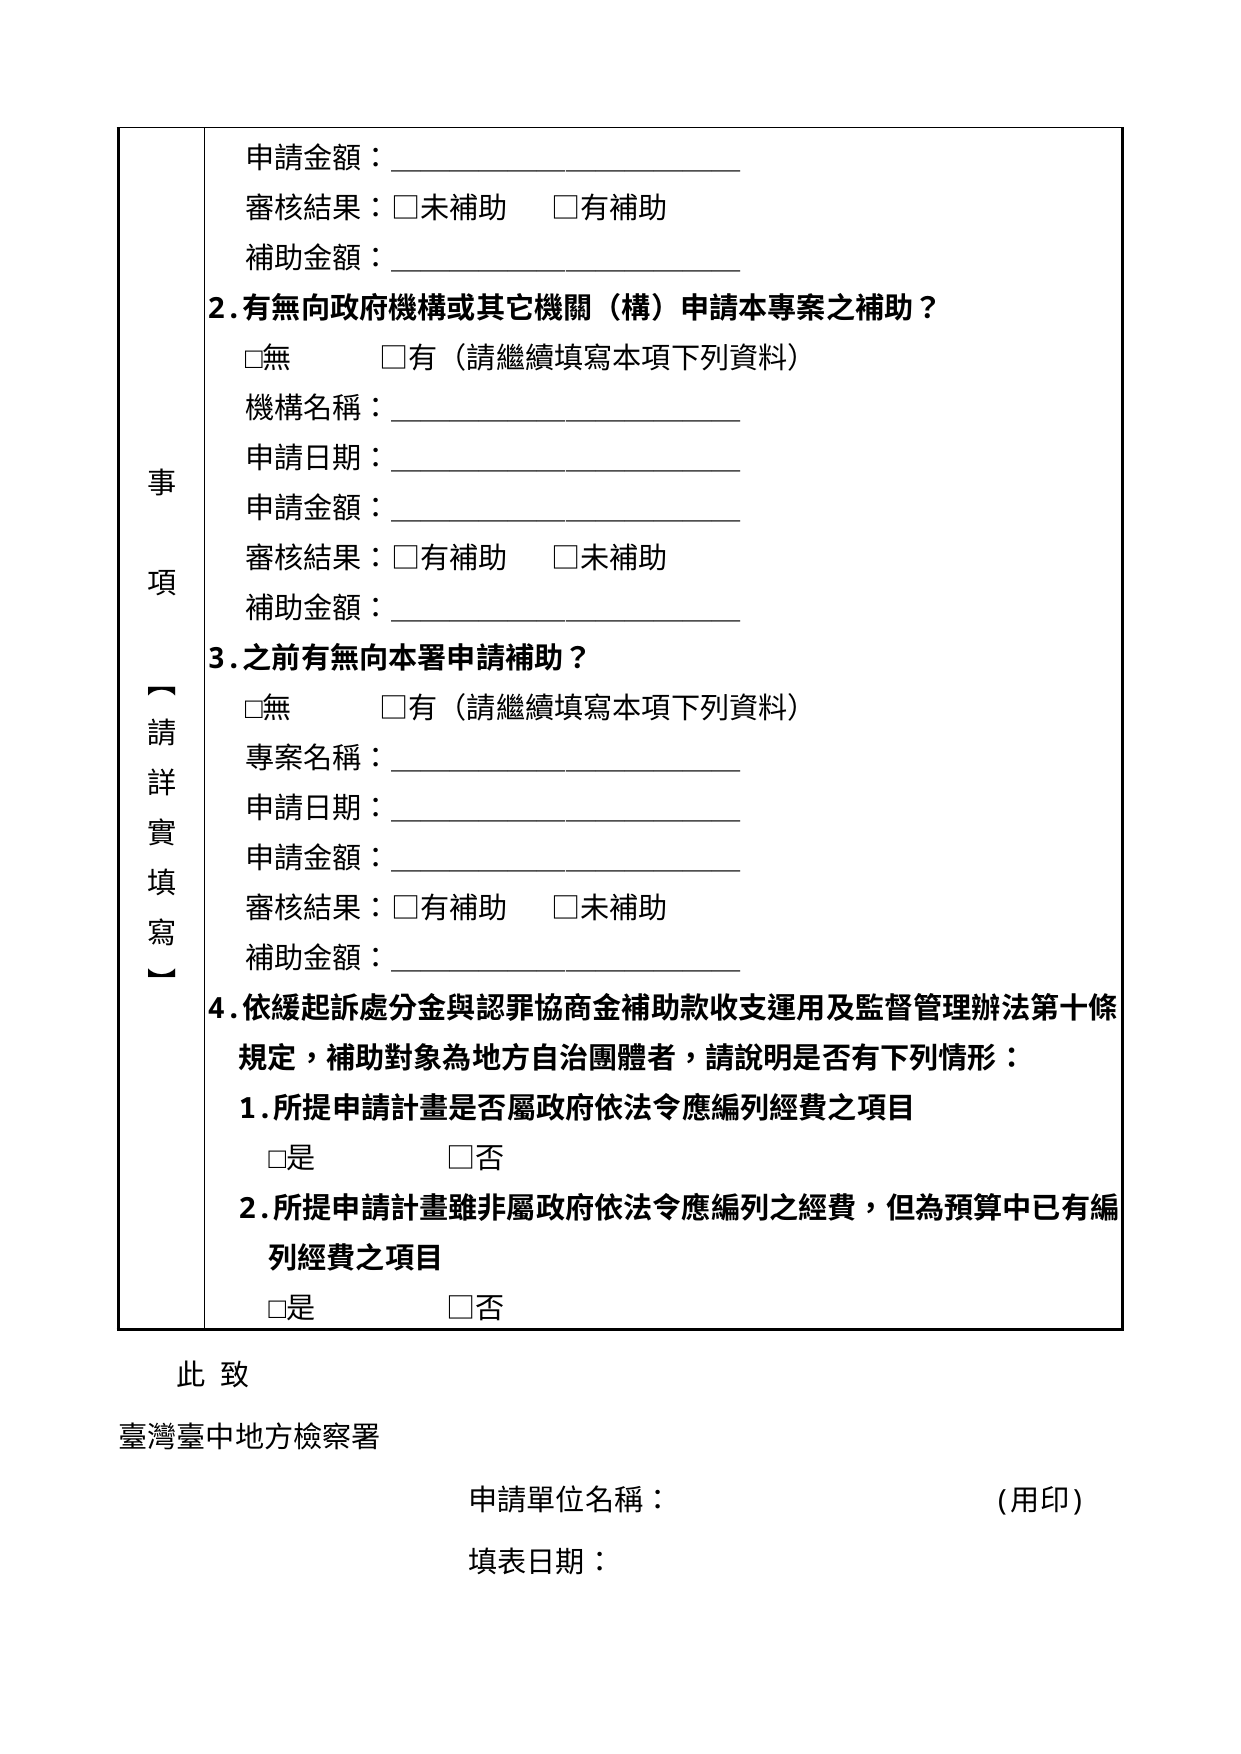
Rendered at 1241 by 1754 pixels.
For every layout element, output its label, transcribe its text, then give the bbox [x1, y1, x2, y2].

text 填表日期： [468, 1537, 1122, 1581]
text 申請單位名稱： (用印) [468, 1475, 1122, 1519]
text 此 致 [118, 1350, 1122, 1394]
table_cell 申請金額：＿＿＿＿＿＿＿＿＿＿＿＿ 審核結果：□未補助 □有補助 補助金額：＿＿＿＿＿＿＿＿＿＿＿＿ 2.有無向政府機構或其它機關（構）申請本專案之補助？ □無 □有（請繼續填寫本項下列資料） 機構名稱：＿＿＿＿＿＿＿＿＿＿＿＿ 申請日期：＿＿＿＿＿＿＿＿＿＿＿＿ 申請金額：＿＿＿＿＿＿＿＿＿＿＿＿ 審核結果：□有補助 □未補助 補助金額：＿＿＿＿＿＿＿＿＿＿＿＿ 3.之前有無向本署申請補助？ □無 □有（請繼續填寫本項下列資料） 專案名稱：＿＿＿＿＿＿＿＿＿＿＿＿ 申請日期：＿＿＿＿＿＿＿＿＿＿＿＿ 申請金額：＿＿＿＿＿＿＿＿＿＿＿＿ 審核結果：□有補助 □未補助 補助金額：＿＿＿＿＿＿＿＿＿＿＿＿ 4.依緩起訴處分金與認罪協商金補助款收支運用及監督管理辦法第十條規定，補助對象為地方自治團體者，請說明是否有下列情形： 1.所提申請計畫是否屬政府依法令應編列經費之項目 □是 □否 2.所提申請計畫雖非屬政府依法令應編列之經費，但為預算中已有編列經費之項目 □是 □否 [205, 128, 1121, 1328]
text 臺灣臺中地方檢察署 [118, 1412, 1122, 1456]
table_cell 事 項 ︻ 請 詳 實 填 寫 ︼ [120, 128, 204, 1328]
